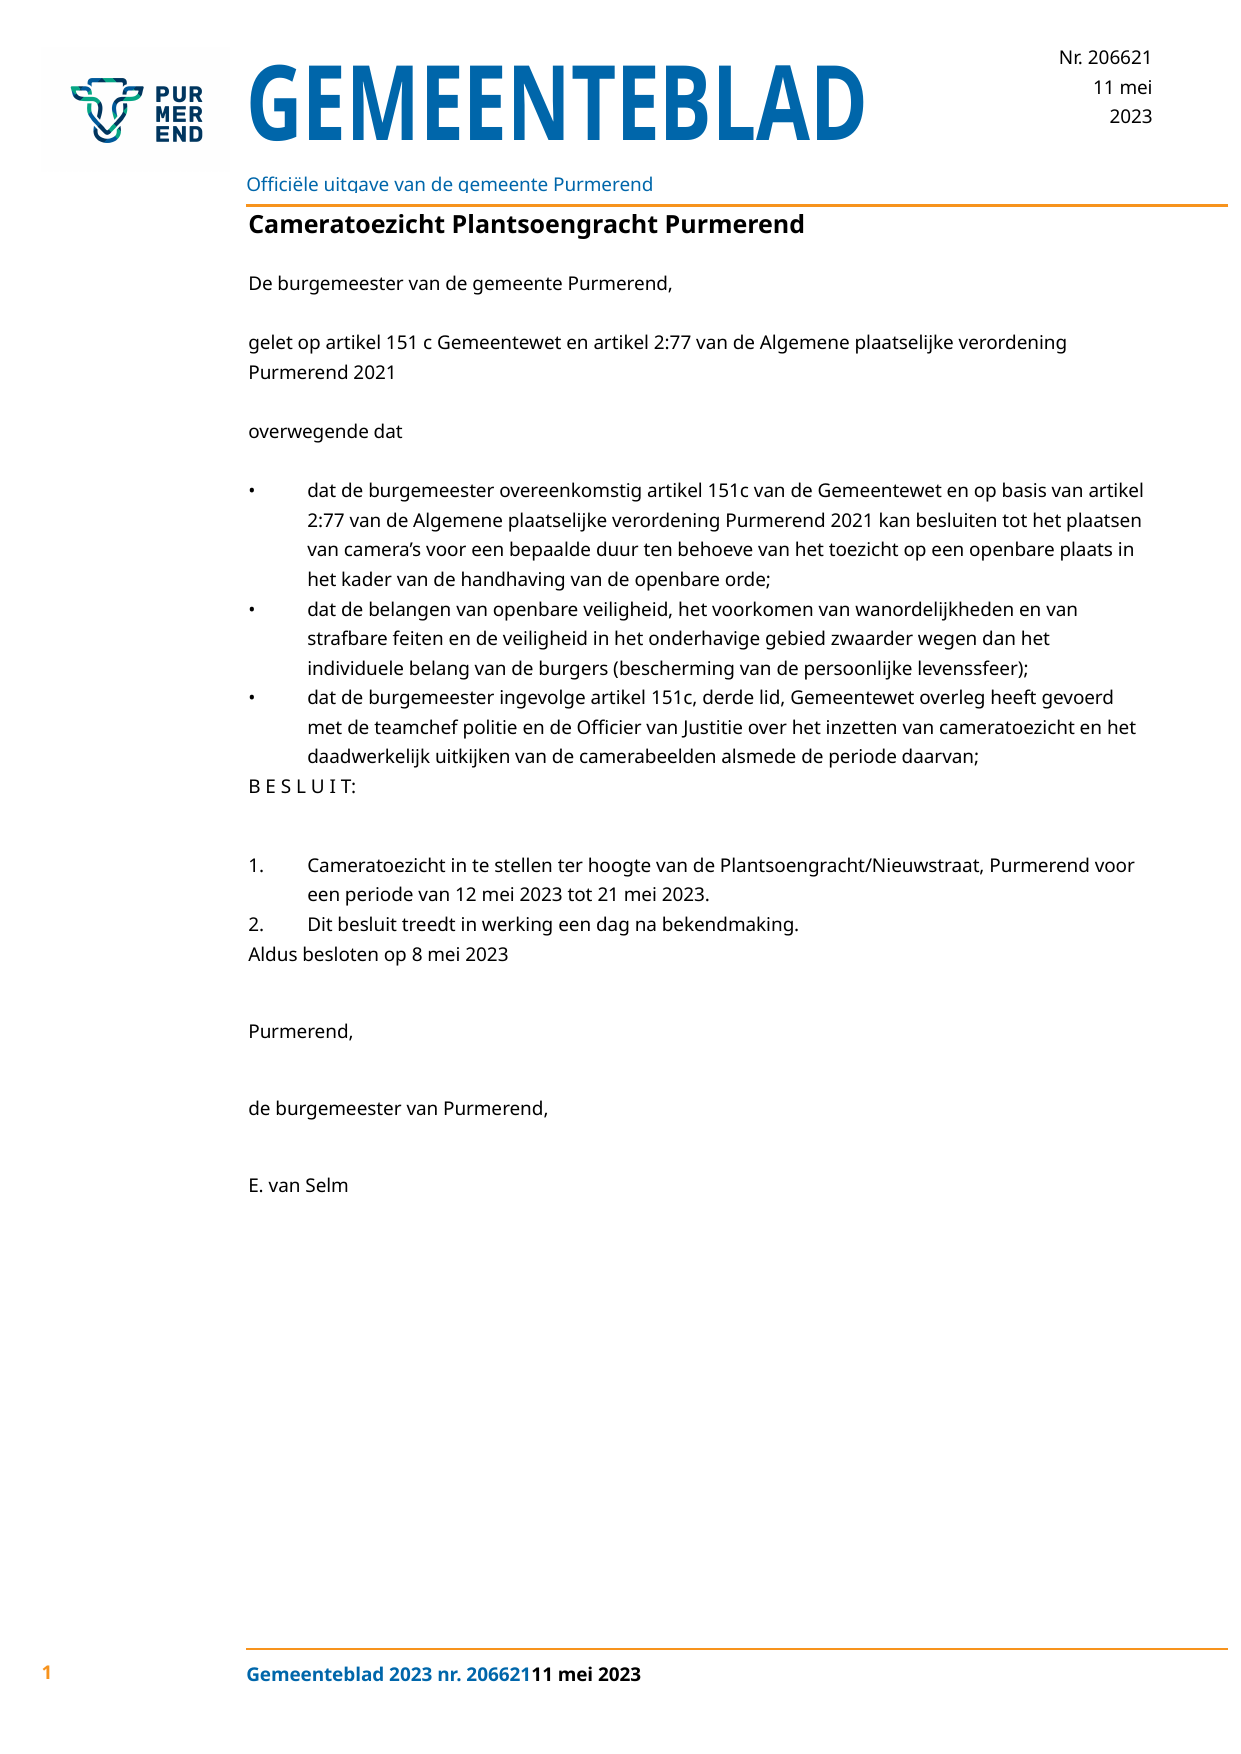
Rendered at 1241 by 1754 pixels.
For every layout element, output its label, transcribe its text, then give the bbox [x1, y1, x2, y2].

text gelet op artikel 151 c Gemeentewet en artikel 2:77 van de Algemene plaatselijke verordening Purmerend 2021 [248, 329, 1152, 385]
text E. van Selm [248, 1172, 1152, 1198]
text Purmerend, [248, 1018, 1152, 1044]
list dat de belangen van openbare veiligheid, het voorkomen van wanordelijkheden en van strafbare feiten en de veiligheid in het onderhavige gebied zwaarder wegen dan het individuele belang van de burgers (bescherming van de persoonlijke levenssfeer); [248, 596, 1152, 681]
picture [41, 47, 231, 172]
text Aldus besloten op 8 mei 2023 [248, 941, 1152, 967]
text overwegende dat [248, 418, 1152, 444]
list Dit besluit treedt in werking een dag na bekendmaking. [248, 911, 1152, 937]
text B E S L U I T: [248, 773, 1152, 799]
text Cameratoezicht Plantsoengracht Purmerend [248, 207, 1152, 241]
list dat de burgemeester ingevolge artikel 151c, derde lid, Gemeentewet overleg heeft gevoerd met de teamchef politie en de Officier van Justitie over het inzetten van cameratoezicht en het daadwerkelijk uitkijken van de camerabeelden alsmede de periode daarvan; [248, 684, 1152, 769]
list dat de burgemeester overeenkomstig artikel 151c van de Gemeentewet en op basis van artikel 2:77 van de Algemene plaatselijke verordening Purmerend 2021 kan besluiten tot het plaatsen van camera’s voor een bepaalde duur ten behoeve van het toezicht op een openbare plaats in het kader van de handhaving van de openbare orde; [248, 477, 1152, 592]
list Cameratoezicht in te stellen ter hoogte van de Plantsoengracht/Nieuwstraat, Purmerend voor een periode van 12 mei 2023 tot 21 mei 2023. [248, 852, 1152, 907]
text de burgemeester van Purmerend, [248, 1095, 1152, 1121]
text De burgemeester van de gemeente Purmerend, [248, 270, 1152, 296]
